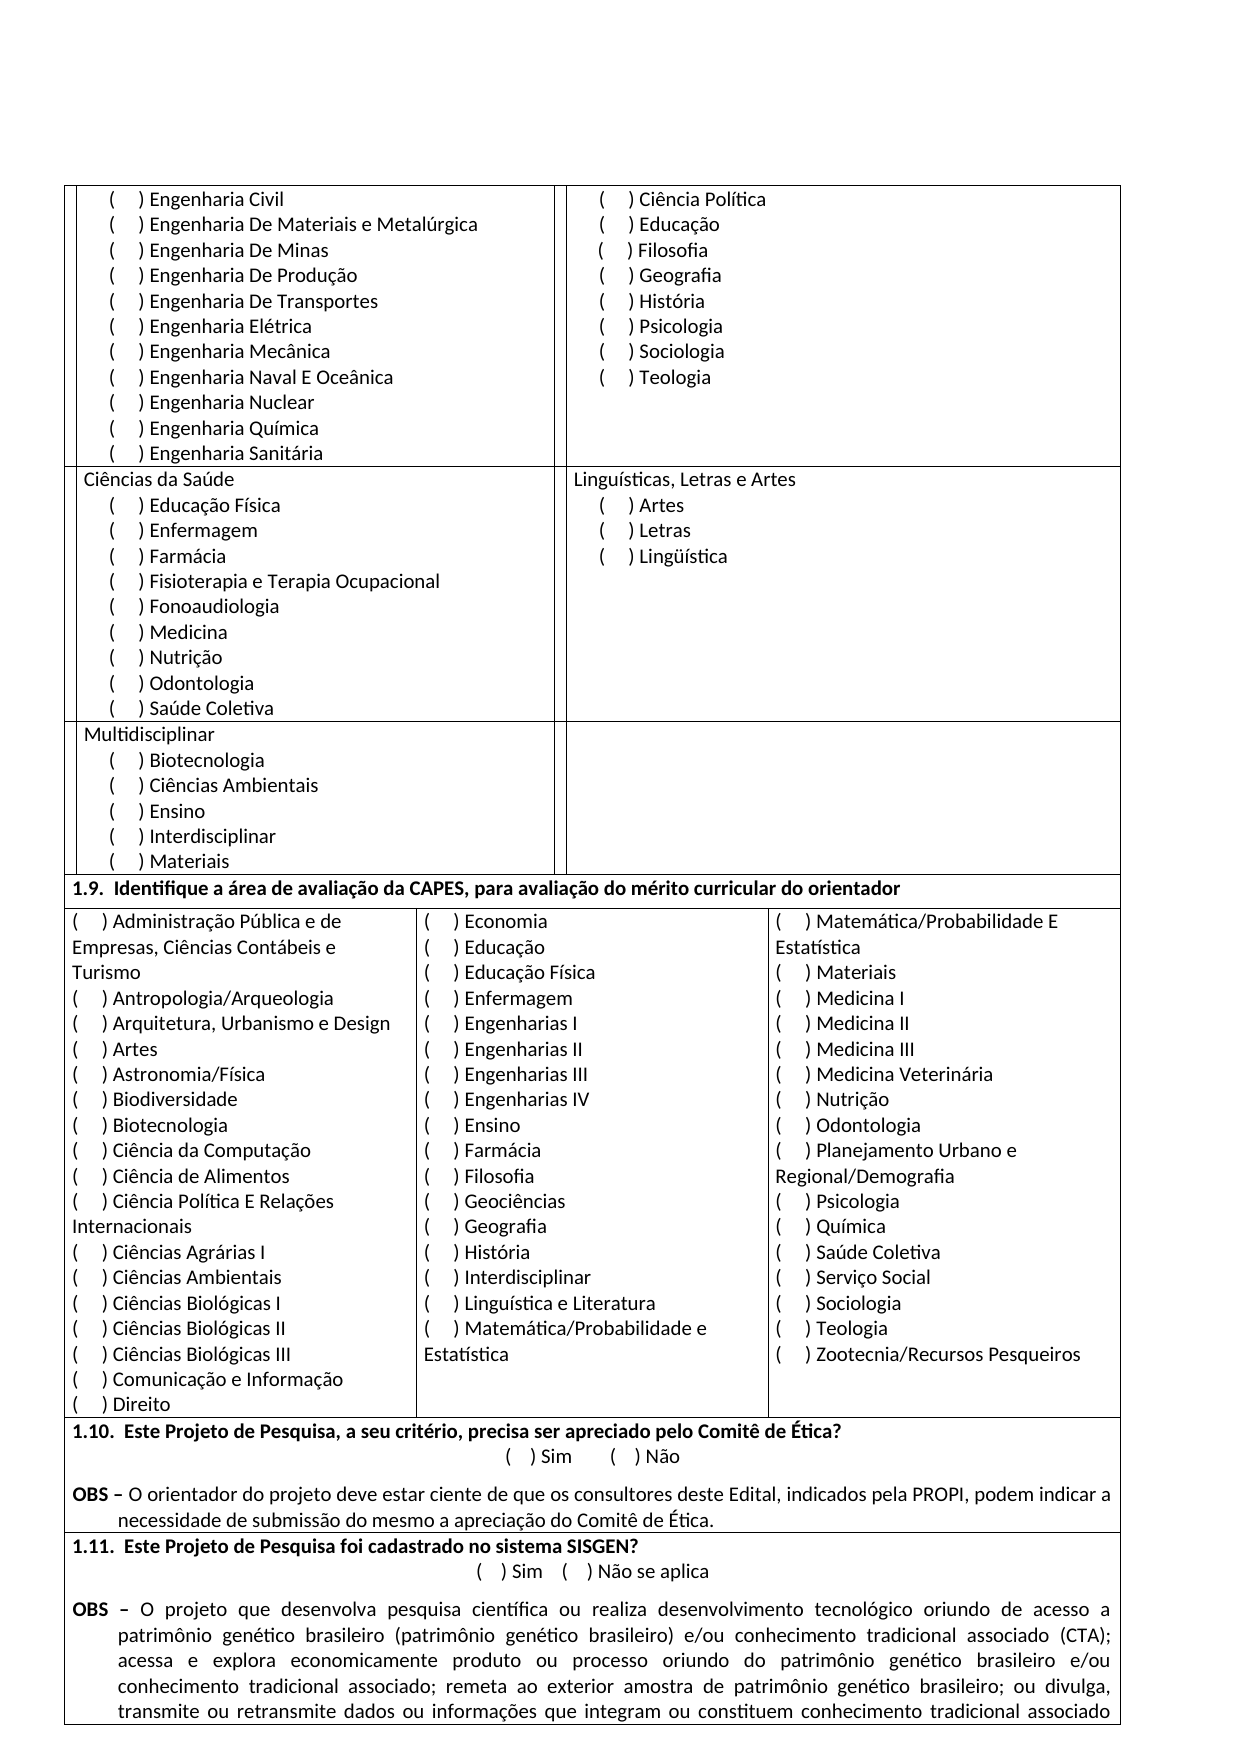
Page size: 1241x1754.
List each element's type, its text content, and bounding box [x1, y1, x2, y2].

table_cell [65, 186, 76, 466]
table_cell 1.10. Este Projeto de Pesquisa, a seu critério, precisa ser apreciado pelo Comitê de Ética? ( ) Sim ( ) Não OBS – O orientador do projeto deve estar ciente de que os consultores deste Edital, indicados pela PROPI, podem indicar a necessidade de submissão do mesmo a apreciação do Comitê de Ética. [65, 1418, 1120, 1532]
table_cell Ciências da Saúde ( ) Educação Física ( ) Enfermagem ( ) Farmácia ( ) Fisioterapia e Terapia Ocupacional ( ) Fonoaudiologia ( ) Medicina ( ) Nutrição ( ) Odontologia ( ) Saúde Coletiva [77, 467, 554, 721]
table_cell 1.9. Identifique a área de avaliação da CAPES, para avaliação do mérito curricular do orientador [65, 875, 1120, 908]
table_cell ( ) Economia ( ) Educação ( ) Educação Física ( ) Enfermagem ( ) Engenharias I ( ) Engenharias II ( ) Engenharias III ( ) Engenharias IV ( ) Ensino ( ) Farmácia ( ) Filosofia ( ) Geociências ( ) Geografia ( ) História ( ) Interdisciplinar ( ) Linguística e Literatura ( ) Matemática/Probabilidade e Estatística [417, 909, 768, 1417]
table_cell [65, 722, 76, 874]
table_cell [567, 722, 1120, 874]
table_cell [555, 722, 566, 874]
table_cell ( ) Administração Pública e de Empresas, Ciências Contábeis e Turismo ( ) Antropologia/Arqueologia ( ) Arquitetura, Urbanismo e Design ( ) Artes ( ) Astronomia/Física ( ) Biodiversidade ( ) Biotecnologia ( ) Ciência da Computação ( ) Ciência de Alimentos ( ) Ciência Política E Relações Internacionais ( ) Ciências Agrárias I ( ) Ciências Ambientais ( ) Ciências Biológicas I ( ) Ciências Biológicas II ( ) Ciências Biológicas III ( ) Comunicação e Informação ( ) Direito [65, 909, 416, 1417]
table_cell ( ) Matemática/Probabilidade E Estatística ( ) Materiais ( ) Medicina I ( ) Medicina II ( ) Medicina III ( ) Medicina Veterinária ( ) Nutrição ( ) Odontologia ( ) Planejamento Urbano e Regional/Demografia ( ) Psicologia ( ) Química ( ) Saúde Coletiva ( ) Serviço Social ( ) Sociologia ( ) Teologia ( ) Zootecnia/Recursos Pesqueiros [769, 909, 1120, 1417]
table_cell [555, 467, 566, 721]
table_cell Multidisciplinar ( ) Biotecnologia ( ) Ciências Ambientais ( ) Ensino ( ) Interdisciplinar ( ) Materiais [77, 722, 554, 874]
table_cell ( ) Ciência Política ( ) Educação ( ) Filosofia ( ) Geografia ( ) História ( ) Psicologia ( ) Sociologia ( ) Teologia [567, 186, 1120, 466]
table_cell Linguísticas, Letras e Artes ( ) Artes ( ) Letras ( ) Lingüística [567, 467, 1120, 721]
table_cell [65, 467, 76, 721]
table_cell [555, 186, 566, 466]
table_cell 1.11. Este Projeto de Pesquisa foi cadastrado no sistema SISGEN? ( ) Sim ( ) Não se aplica OBS – O projeto que desenvolva pesquisa científica ou realiza desenvolvimento tecnológico oriundo de acesso a patrimônio genético brasileiro (patrimônio genético brasileiro) e/ou conhecimento tradicional associado (CTA); acessa e explora economicamente produto ou processo oriundo do patrimônio genético brasileiro e/ou conhecimento tradicional associado; remeta ao exterior amostra de patrimônio genético brasileiro; ou divulga, transmite ou retransmite dados ou informações que integram ou constituem conhecimento tradicional associado [65, 1533, 1120, 1724]
table_cell ( ) Engenharia Civil ( ) Engenharia De Materiais e Metalúrgica ( ) Engenharia De Minas ( ) Engenharia De Produção ( ) Engenharia De Transportes ( ) Engenharia Elétrica ( ) Engenharia Mecânica ( ) Engenharia Naval E Oceânica ( ) Engenharia Nuclear ( ) Engenharia Química ( ) Engenharia Sanitária [77, 186, 554, 466]
